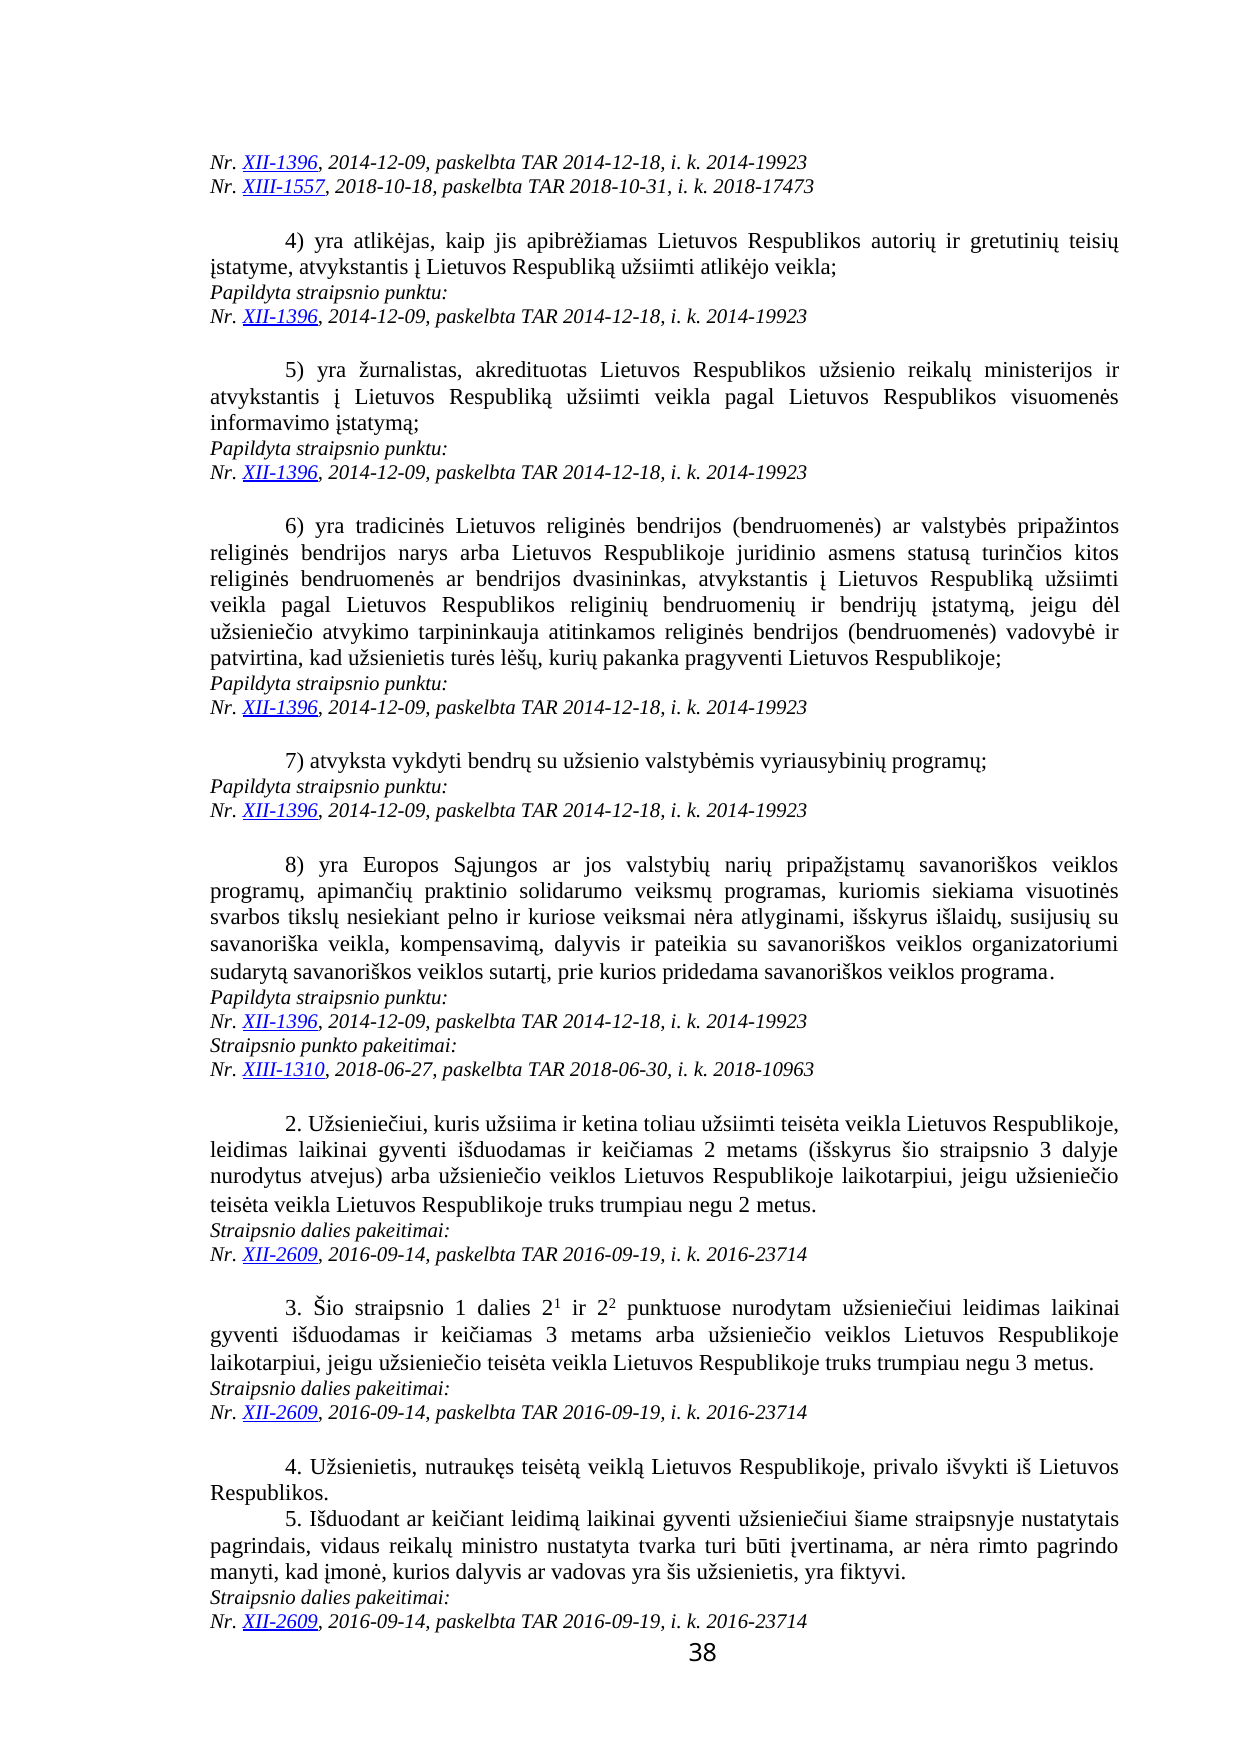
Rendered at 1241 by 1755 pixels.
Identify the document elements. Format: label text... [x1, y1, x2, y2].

text 4) yra atlikėjas, kaip jis apibrėžiamas Lietuvos Respublikos autorių ir gretutinių teisių įstatyme, atvykstantis į Lietuvos Respubliką užsiimti atlikėjo veikla; [210, 227, 1120, 279]
text Papildyta straipsnio punktu: [210, 985, 1120, 1009]
text Nr. XIII-1557, 2018-10-18, paskelbta TAR 2018-10-31, i. k. 2018-17473 [210, 174, 1120, 198]
text Nr. XII-2609, 2016-09-14, paskelbta TAR 2016-09-19, i. k. 2016-23714 [210, 1609, 1120, 1633]
text Nr. XII-2609, 2016-09-14, paskelbta TAR 2016-09-19, i. k. 2016-23714 [210, 1400, 1120, 1424]
text 2. Užsieniečiui, kuris užsiima ir ketina toliau užsiimti teisėta veikla Lietuvos Respublikoje, leidimas laikinai gyventi išduodamas ir keičiamas 2 metams (išskyrus šio straipsnio 3 dalyje nurodytus atvejus) arba užsieniečio veiklos Lietuvos Respublikoje laikotarpiui, jeigu užsieniečio teisėta veikla Lietuvos Respublikoje truks trumpiau negu 2 metus. [210, 1110, 1120, 1218]
text Nr. XII-2609, 2016-09-14, paskelbta TAR 2016-09-19, i. k. 2016-23714 [210, 1242, 1120, 1266]
text Straipsnio dalies pakeitimai: [210, 1218, 1120, 1242]
text Papildyta straipsnio punktu: [210, 774, 1120, 798]
text Straipsnio dalies pakeitimai: [210, 1584, 1120, 1609]
text 4. Užsienietis, nutraukęs teisėtą veiklą Lietuvos Respublikoje, privalo išvykti iš Lietuvos Respublikos. [210, 1453, 1120, 1506]
text 7) atvyksta vykdyti bendrų su užsienio valstybėmis vyriausybinių programų; [210, 747, 1120, 774]
text Nr. XIII-1310, 2018-06-27, paskelbta TAR 2018-06-30, i. k. 2018-10963 [210, 1057, 1120, 1081]
text Nr. XII-1396, 2014-12-09, paskelbta TAR 2014-12-18, i. k. 2014-19923 [210, 1009, 1120, 1033]
text Straipsnio punkto pakeitimai: [210, 1033, 1120, 1057]
text Papildyta straipsnio punktu: [210, 279, 1120, 304]
text Nr. XII-1396, 2014-12-09, paskelbta TAR 2014-12-18, i. k. 2014-19923 [210, 694, 1120, 719]
text Papildyta straipsnio punktu: [210, 671, 1120, 694]
text 5. Išduodant ar keičiant leidimą laikinai gyventi užsieniečiui šiame straipsnyje nustatytais pagrindais, vidaus reikalų ministro nustatyta tvarka turi būti įvertinama, ar nėra rimto pagrindo manyti, kad įmonė, kurios dalyvis ar vadovas yra šis užsienietis, yra fiktyvi. [210, 1506, 1120, 1584]
text Nr. XII-1396, 2014-12-09, paskelbta TAR 2014-12-18, i. k. 2014-19923 [210, 304, 1120, 328]
text 5) yra žurnalistas, akredituotas Lietuvos Respublikos užsienio reikalų ministerijos ir atvykstantis į Lietuvos Respubliką užsiimti veikla pagal Lietuvos Respublikos visuomenės informavimo įstatymą; [210, 356, 1120, 436]
text Nr. XII-1396, 2014-12-09, paskelbta TAR 2014-12-18, i. k. 2014-19923 [210, 150, 1120, 174]
text Nr. XII-1396, 2014-12-09, paskelbta TAR 2014-12-18, i. k. 2014-19923 [210, 459, 1120, 484]
text 6) yra tradicinės Lietuvos religinės bendrijos (bendruomenės) ar valstybės pripažintos religinės bendrijos narys arba Lietuvos Respublikoje juridinio asmens statusą turinčios kitos religinės bendruomenės ar bendrijos dvasininkas, atvykstantis į Lietuvos Respubliką užsiimti veikla pagal Lietuvos Respublikos religinių bendruomenių ir bendrijų įstatymą, jeigu dėl užsieniečio atvykimo tarpininkauja atitinkamos religinės bendrijos (bendruomenės) vadovybė ir patvirtina, kad užsienietis turės lėšų, kurių pakanka pragyventi Lietuvos Respublikoje; [210, 512, 1120, 671]
text 8) yra Europos Sąjungos ar jos valstybių narių pripažįstamų savanoriškos veiklos programų, apimančių praktinio solidarumo veiksmų programas, kuriomis siekiama visuotinės svarbos tikslų nesiekiant pelno ir kuriose veiksmai nėra atlyginami, išskyrus išlaidų, susijusių su savanoriška veikla, kompensavimą, dalyvis ir pateikia su savanoriškos veiklos organizatoriumi sudarytą savanoriškos veiklos sutartį, prie kurios pridedama savanoriškos veiklos programa. [210, 851, 1120, 985]
text Straipsnio dalies pakeitimai: [210, 1376, 1120, 1400]
text Nr. XII-1396, 2014-12-09, paskelbta TAR 2014-12-18, i. k. 2014-19923 [210, 798, 1120, 822]
text 3. Šio straipsnio 1 dalies 21 ir 22 punktuose nurodytam užsieniečiui leidimas laikinai gyventi išduodamas ir keičiamas 3 metams arba užsieniečio veiklos Lietuvos Respublikoje laikotarpiui, jeigu užsieniečio teisėta veikla Lietuvos Respublikoje truks trumpiau negu 3 metus. [210, 1294, 1120, 1376]
text Papildyta straipsnio punktu: [210, 436, 1120, 459]
